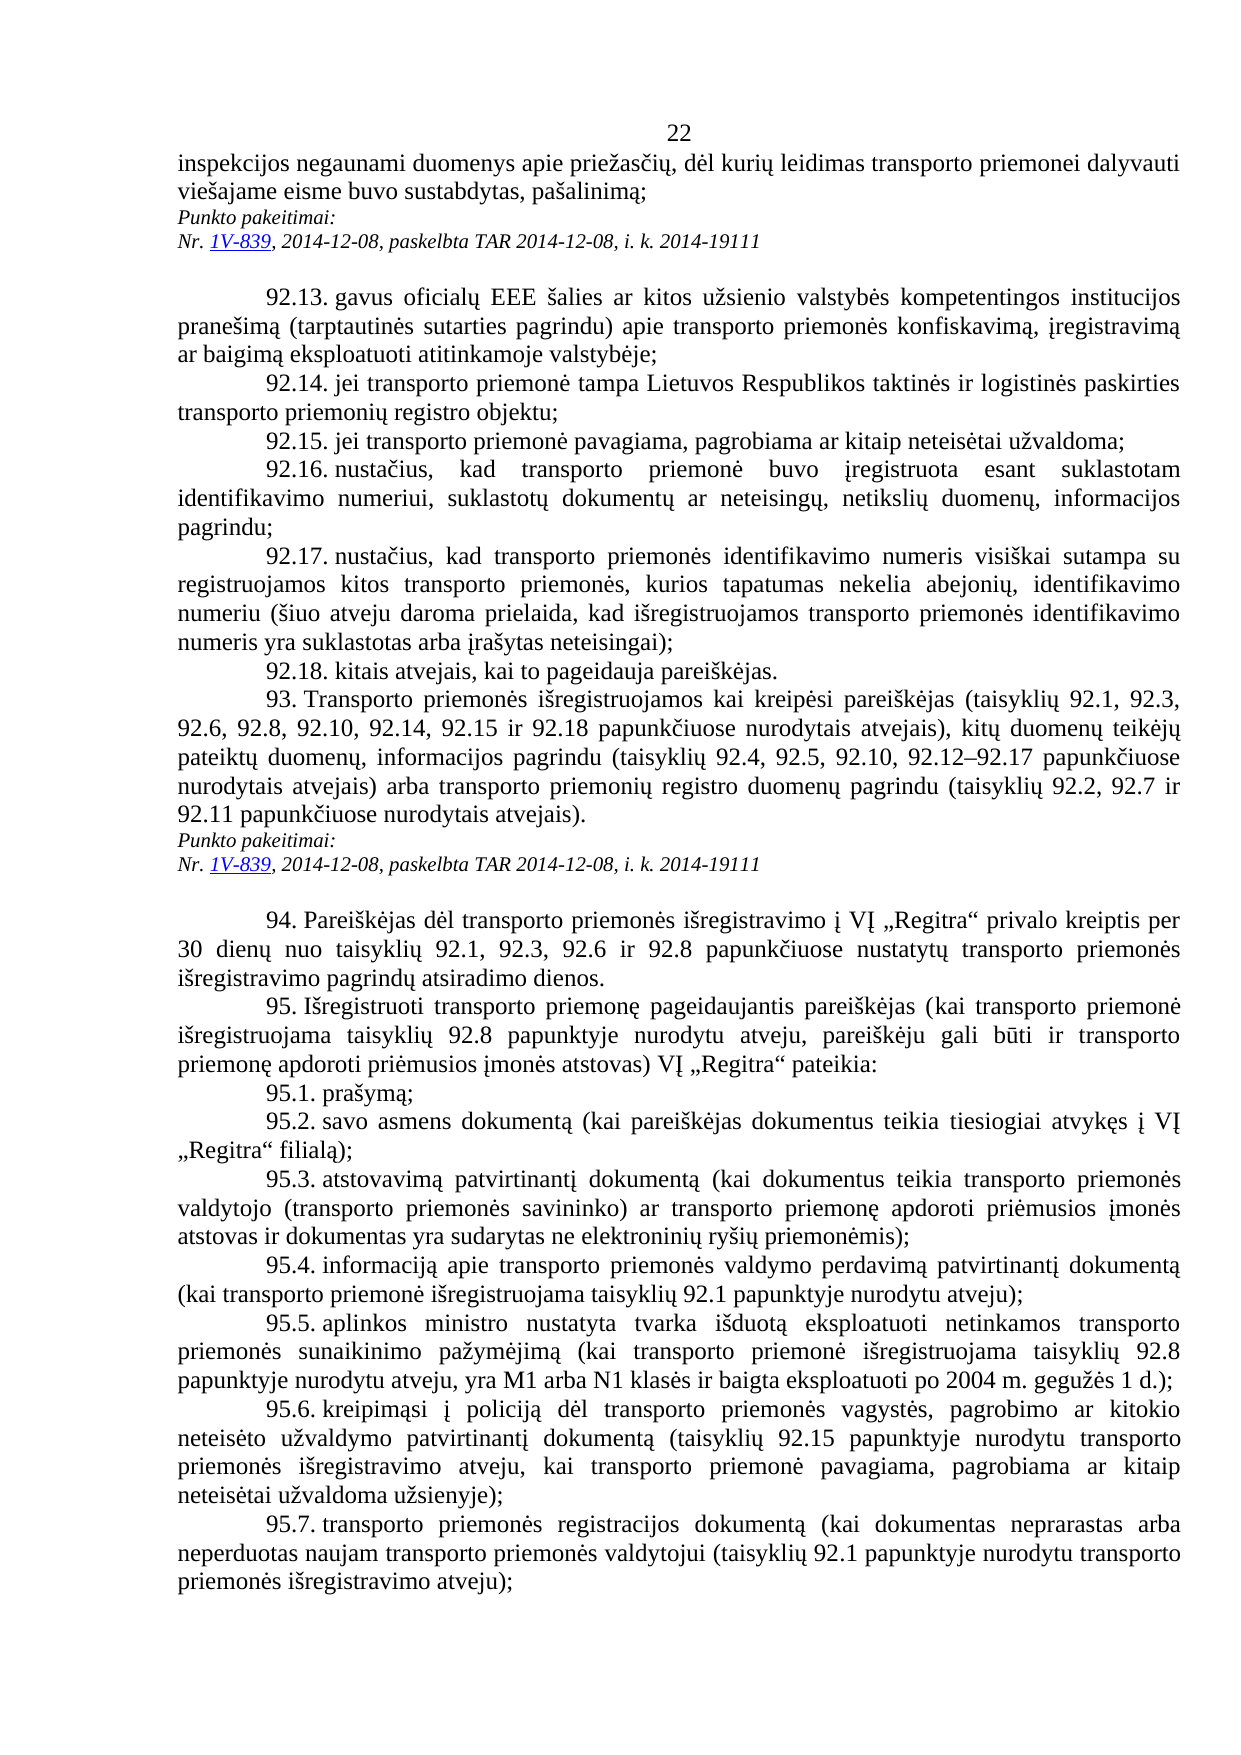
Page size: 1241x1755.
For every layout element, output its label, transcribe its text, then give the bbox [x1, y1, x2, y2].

text Punkto pakeitimai: [177, 828, 1181, 852]
text 95.5. aplinkos ministro nustatyta tvarka išduotą eksploatuoti netinkamos transporto priemonės sunaikinimo pažymėjimą (kai transporto priemonė išregistruojama taisyklių 92.8 papunktyje nurodytu atveju, yra M1 arba N1 klasės ir baigta eksploatuoti po 2004 m. gegužės 1 d.); [177, 1308, 1181, 1394]
text 94. Pareiškėjas dėl transporto priemonės išregistravimo į VĮ „Regitra“ privalo kreiptis per 30 dienų nuo taisyklių 92.1, 92.3, 92.6 ir 92.8 papunkčiuose nustatytų transporto priemonės išregistravimo pagrindų atsiradimo dienos. [177, 905, 1181, 991]
text 93. Transporto priemonės išregistruojamos kai kreipėsi pareiškėjas (taisyklių 92.1, 92.3, 92.6, 92.8, 92.10, 92.14, 92.15 ir 92.18 papunkčiuose nurodytais atvejais), kitų duomenų teikėjų pateiktų duomenų, informacijos pagrindu (taisyklių 92.4, 92.5, 92.10, 92.12–92.17 papunkčiuose nurodytais atvejais) arba transporto priemonių registro duomenų pagrindu (taisyklių 92.2, 92.7 ir 92.11 papunkčiuose nurodytais atvejais). [177, 684, 1181, 828]
text inspekcijos negaunami duomenys apie priežasčių, dėl kurių leidimas transporto priemonei dalyvauti viešajame eisme buvo sustabdytas, pašalinimą; [177, 148, 1181, 205]
text 95.4. informaciją apie transporto priemonės valdymo perdavimą patvirtinantį dokumentą (kai transporto priemonė išregistruojama taisyklių 92.1 papunktyje nurodytu atveju); [177, 1250, 1181, 1308]
text 95.6. kreipimąsi į policiją dėl transporto priemonės vagystės, pagrobimo ar kitokio neteisėto užvaldymo patvirtinantį dokumentą (taisyklių 92.15 papunktyje nurodytu transporto priemonės išregistravimo atveju, kai transporto priemonė pavagiama, pagrobiama ar kitaip neteisėtai užvaldoma užsienyje); [177, 1394, 1181, 1509]
text 92.18. kitais atvejais, kai to pageidauja pareiškėjas. [177, 656, 1181, 684]
text Punkto pakeitimai: [177, 205, 1181, 229]
text 95.2. savo asmens dokumentą (kai pareiškėjas dokumentus teikia tiesiogiai atvykęs į VĮ „Regitra“ filialą); [177, 1106, 1181, 1164]
text 95. Išregistruoti transporto priemonę pageidaujantis pareiškėjas (kai transporto priemonė išregistruojama taisyklių 92.8 papunktyje nurodytu atveju, pareiškėju gali būti ir transporto priemonę apdoroti priėmusios įmonės atstovas) VĮ „Regitra“ pateikia: [177, 991, 1181, 1078]
text 95.3. atstovavimą patvirtinantį dokumentą (kai dokumentus teikia transporto priemonės valdytojo (transporto priemonės savininko) ar transporto priemonę apdoroti priėmusios įmonės atstovas ir dokumentas yra sudarytas ne elektroninių ryšių priemonėmis); [177, 1164, 1181, 1250]
text Nr. 1V-839, 2014-12-08, paskelbta TAR 2014-12-08, i. k. 2014-19111 [177, 852, 1181, 876]
text 92.17. nustačius, kad transporto priemonės identifikavimo numeris visiškai sutampa su registruojamos kitos transporto priemonės, kurios tapatumas nekelia abejonių, identifikavimo numeriu (šiuo atveju daroma prielaida, kad išregistruojamos transporto priemonės identifikavimo numeris yra suklastotas arba įrašytas neteisingai); [177, 541, 1181, 656]
text Nr. 1V-839, 2014-12-08, paskelbta TAR 2014-12-08, i. k. 2014-19111 [177, 229, 1181, 253]
text 92.13. gavus oficialų EEE šalies ar kitos užsienio valstybės kompetentingos institucijos pranešimą (tarptautinės sutarties pagrindu) apie transporto priemonės konfiskavimą, įregistravimą ar baigimą eksploatuoti atitinkamoje valstybėje; [177, 282, 1181, 368]
text 92.14. jei transporto priemonė tampa Lietuvos Respublikos taktinės ir logistinės paskirties transporto priemonių registro objektu; [177, 368, 1181, 426]
text 92.16. nustačius, kad transporto priemonė buvo įregistruota esant suklastotam identifikavimo numeriui, suklastotų dokumentų ar neteisingų, netikslių duomenų, informacijos pagrindu; [177, 454, 1181, 541]
text 95.1. prašymą; [177, 1078, 1181, 1106]
text 92.15. jei transporto priemonė pavagiama, pagrobiama ar kitaip neteisėtai užvaldoma; [177, 426, 1181, 454]
text 95.7. transporto priemonės registracijos dokumentą (kai dokumentas neprarastas arba neperduotas naujam transporto priemonės valdytojui (taisyklių 92.1 papunktyje nurodytu transporto priemonės išregistravimo atveju); [177, 1509, 1181, 1595]
